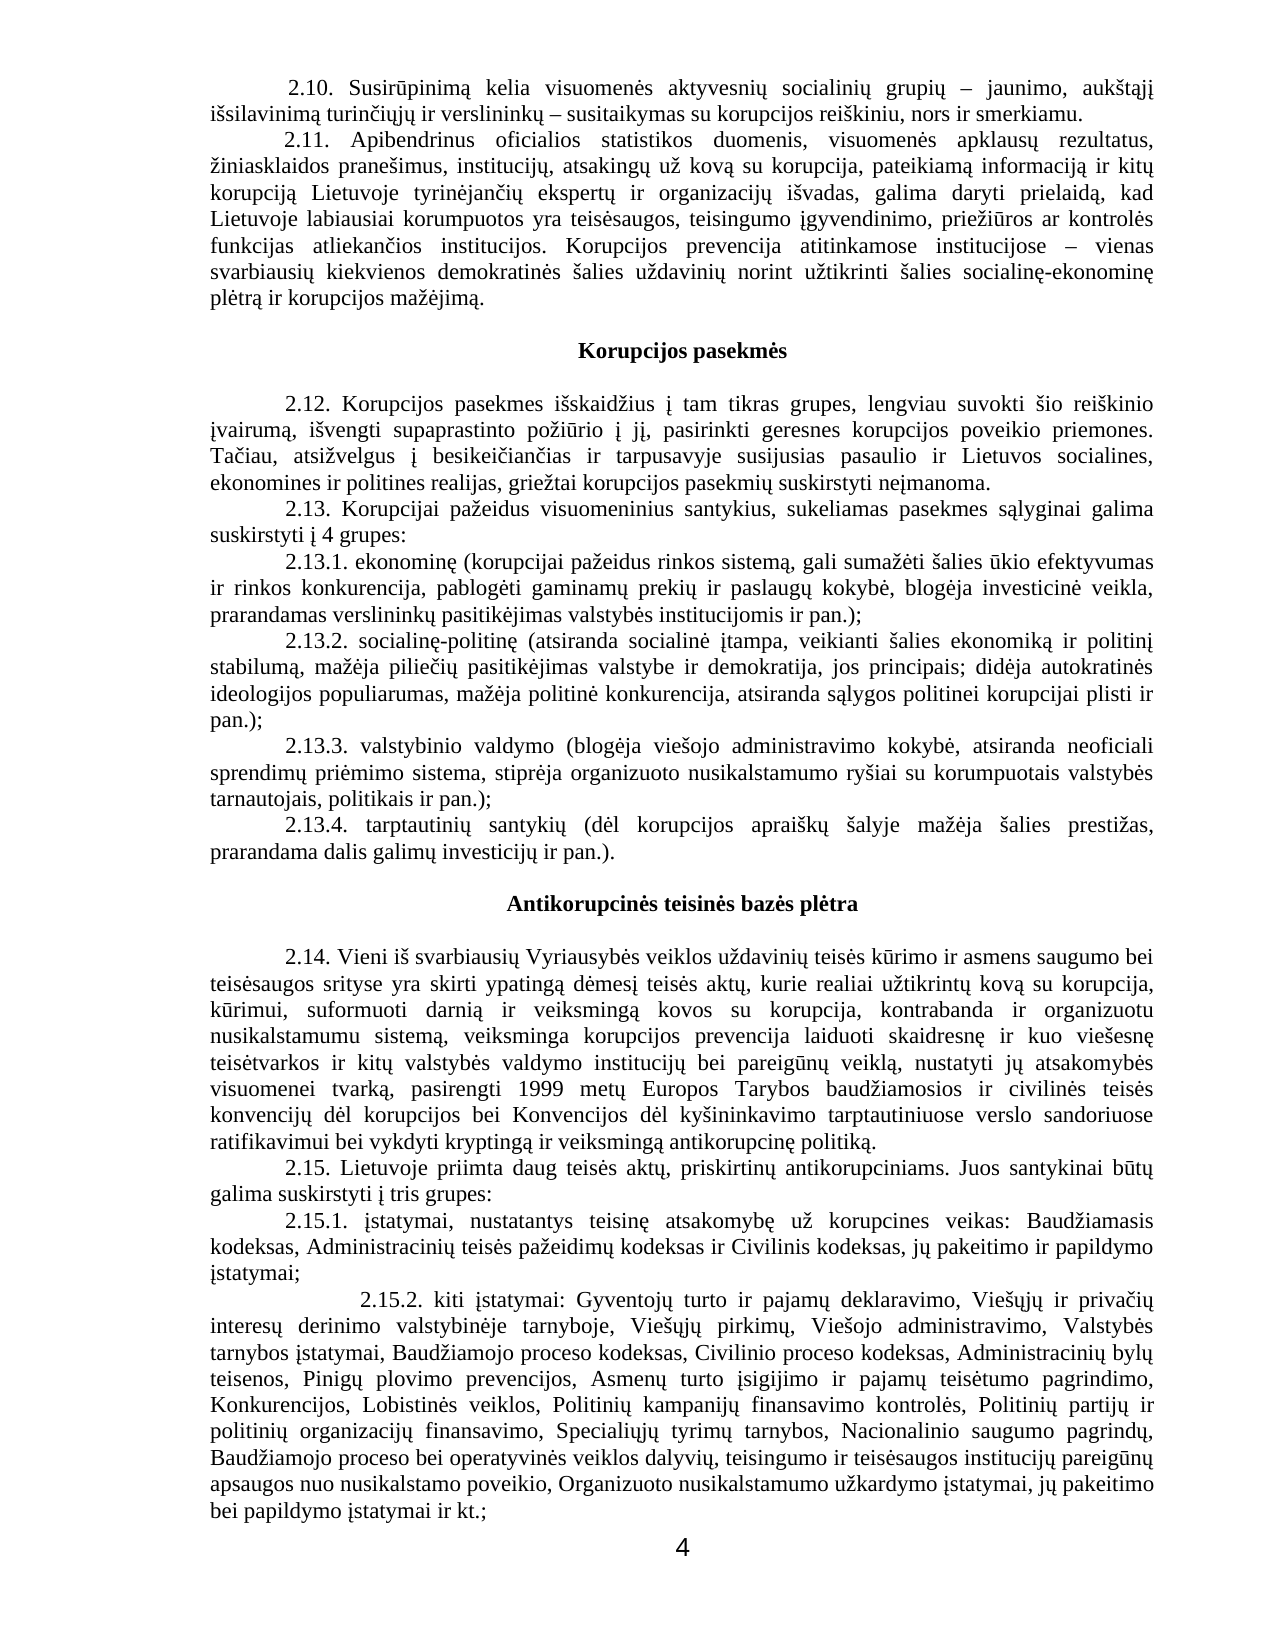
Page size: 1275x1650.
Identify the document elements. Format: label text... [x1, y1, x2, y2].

text 2.13.4. tarptautinių santykių (dėl korupcijos apraiškų šalyje mažėja šalies prestižas, prarandama dalis galimų investicijų ir pan.). [210, 811, 1155, 864]
text 2.14. Vieni iš svarbiausių Vyriausybės veiklos uždavinių teisės kūrimo ir asmens saugumo bei teisėsaugos srityse yra skirti ypatingą dėmesį teisės aktų, kurie realiai užtikrintų kovą su korupcija, kūrimui, suformuoti darnią ir veiksmingą kovos su korupcija, kontrabanda ir organizuotu nusikalstamumu sistemą, veiksminga korupcijos prevencija laiduoti skaidresnę ir kuo viešesnę teisėtvarkos ir kitų valstybės valdymo institucijų bei pareigūnų veiklą, nustatyti jų atsakomybės visuomenei tvarką, pasirengti 1999 metų Europos Tarybos baudžiamosios ir civilinės teisės konvencijų dėl korupcijos bei Konvencijos dėl kyšininkavimo tarptautiniuose verslo sandoriuose ratifikavimui bei vykdyti kryptingą ir veiksmingą antikorupcinę politiką. [210, 943, 1155, 1154]
text 2.15. Lietuvoje priimta daug teisės aktų, priskirtinų antikorupciniams. Juos santykinai būtų galima suskirstyti į tris grupes: [210, 1154, 1155, 1207]
text 2.13.3. valstybinio valdymo (blogėja viešojo administravimo kokybė, atsiranda neoficiali sprendimų priėmimo sistema, stiprėja organizuoto nusikalstamumo ryšiai su korumpuotais valstybės tarnautojais, politikais ir pan.); [210, 732, 1155, 811]
text 2.15.2. kiti įstatymai: Gyventojų turto ir pajamų deklaravimo, Viešųjų ir privačių interesų derinimo valstybinėje tarnyboje, Viešųjų pirkimų, Viešojo administravimo, Valstybės tarnybos įstatymai, Baudžiamojo proceso kodeksas, Civilinio proceso kodeksas, Administracinių bylų teisenos, Pinigų plovimo prevencijos, Asmenų turto įsigijimo ir pajamų teisėtumo pagrindimo, Konkurencijos, Lobistinės veiklos, Politinių kampanijų finansavimo kontrolės, Politinių partijų ir politinių organizacijų finansavimo, Specialiųjų tyrimų tarnybos, Nacionalinio saugumo pagrindų, Baudžiamojo proceso bei operatyvinės veiklos dalyvių, teisingumo ir teisėsaugos institucijų pareigūnų apsaugos nuo nusikalstamo poveikio, Organizuoto nusikalstamumo užkardymo įstatymai, jų pakeitimo bei papildymo įstatymai ir kt.; [210, 1286, 1155, 1523]
text 2.15.1. įstatymai, nustatantys teisinę atsakomybę už korupcines veikas: Baudžiamasis kodeksas, Administracinių teisės pažeidimų kodeksas ir Civilinis kodeksas, jų pakeitimo ir papildymo įstatymai; [210, 1207, 1155, 1286]
subtitle Antikorupcinės teisinės bazės plėtra [210, 891, 1155, 917]
text 2.13. Korupcijai pažeidus visuomeninius santykius, sukeliamas pasekmes sąlyginai galima suskirstyti į 4 grupes: [210, 495, 1155, 548]
text 2.13.2. socialinę-politinę (atsiranda socialinė įtampa, veikianti šalies ekonomiką ir politinį stabilumą, mažėja piliečių pasitikėjimas valstybe ir demokratija, jos principais; didėja autokratinės ideologijos populiarumas, mažėja politinė konkurencija, atsiranda sąlygos politinei korupcijai plisti ir pan.); [210, 627, 1155, 732]
text 2.11. Apibendrinus oficialios statistikos duomenis, visuomenės apklausų rezultatus, žiniasklaidos pranešimus, institucijų, atsakingų už kovą su korupcija, pateikiamą informaciją ir kitų korupciją Lietuvoje tyrinėjančių ekspertų ir organizacijų išvadas, galima daryti prielaidą, kad Lietuvoje labiausiai korumpuotos yra teisėsaugos, teisingumo įgyvendinimo, priežiūros ar kontrolės funkcijas atliekančios institucijos. Korupcijos prevencija atitinkamose institucijose – vienas svarbiausių kiekvienos demokratinės šalies uždavinių norint užtikrinti šalies socialinę-ekonominę plėtrą ir korupcijos mažėjimą. [210, 126, 1155, 311]
subtitle Korupcijos pasekmės [210, 337, 1155, 363]
text 2.12. Korupcijos pasekmes išskaidžius į tam tikras grupes, lengviau suvokti šio reiškinio įvairumą, išvengti supaprastinto požiūrio į jį, pasirinkti geresnes korupcijos poveikio priemones. Tačiau, atsižvelgus į besikeičiančias ir tarpusavyje susijusias pasaulio ir Lietuvos socialines, ekonomines ir politines realijas, griežtai korupcijos pasekmių suskirstyti neįmanoma. [210, 390, 1155, 495]
text 2.10. Susirūpinimą kelia visuomenės aktyvesnių socialinių grupių – jaunimo, aukštąjį išsilavinimą turinčiųjų ir verslininkų – susitaikymas su korupcijos reiškiniu, nors ir smerkiamu. [210, 73, 1155, 126]
text 2.13.1. ekonominę (korupcijai pažeidus rinkos sistemą, gali sumažėti šalies ūkio efektyvumas ir rinkos konkurencija, pablogėti gaminamų prekių ir paslaugų kokybė, blogėja investicinė veikla, prarandamas verslininkų pasitikėjimas valstybės institucijomis ir pan.); [210, 548, 1155, 627]
